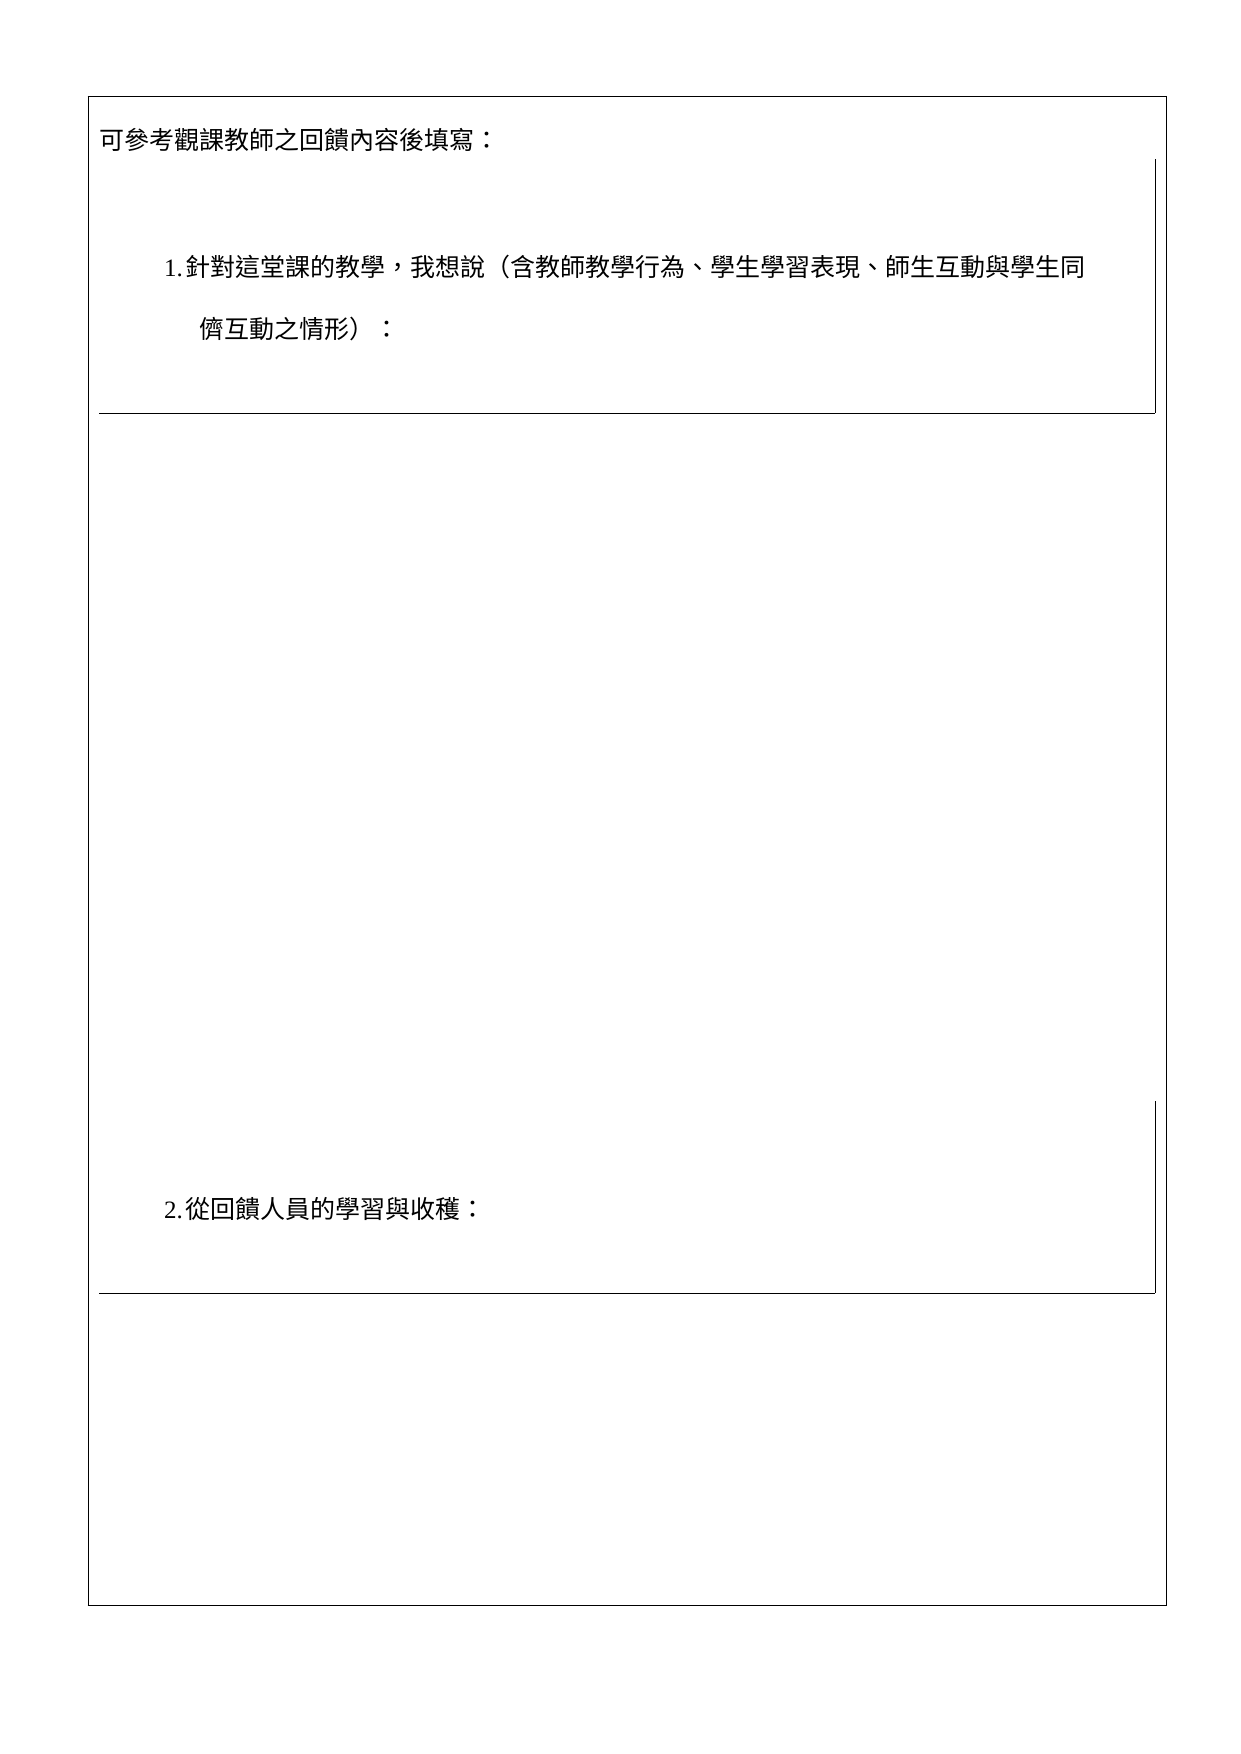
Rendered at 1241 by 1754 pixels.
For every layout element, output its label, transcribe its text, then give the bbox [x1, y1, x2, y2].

table_cell 可參考觀課教師之回饋內容後填寫： 針對這堂課的教學，我想說（含教師教學行為、學生學習表現、師生互動與學生同儕互動之情形）： 從回饋人員的學習與收穫： [89, 97, 1166, 1605]
